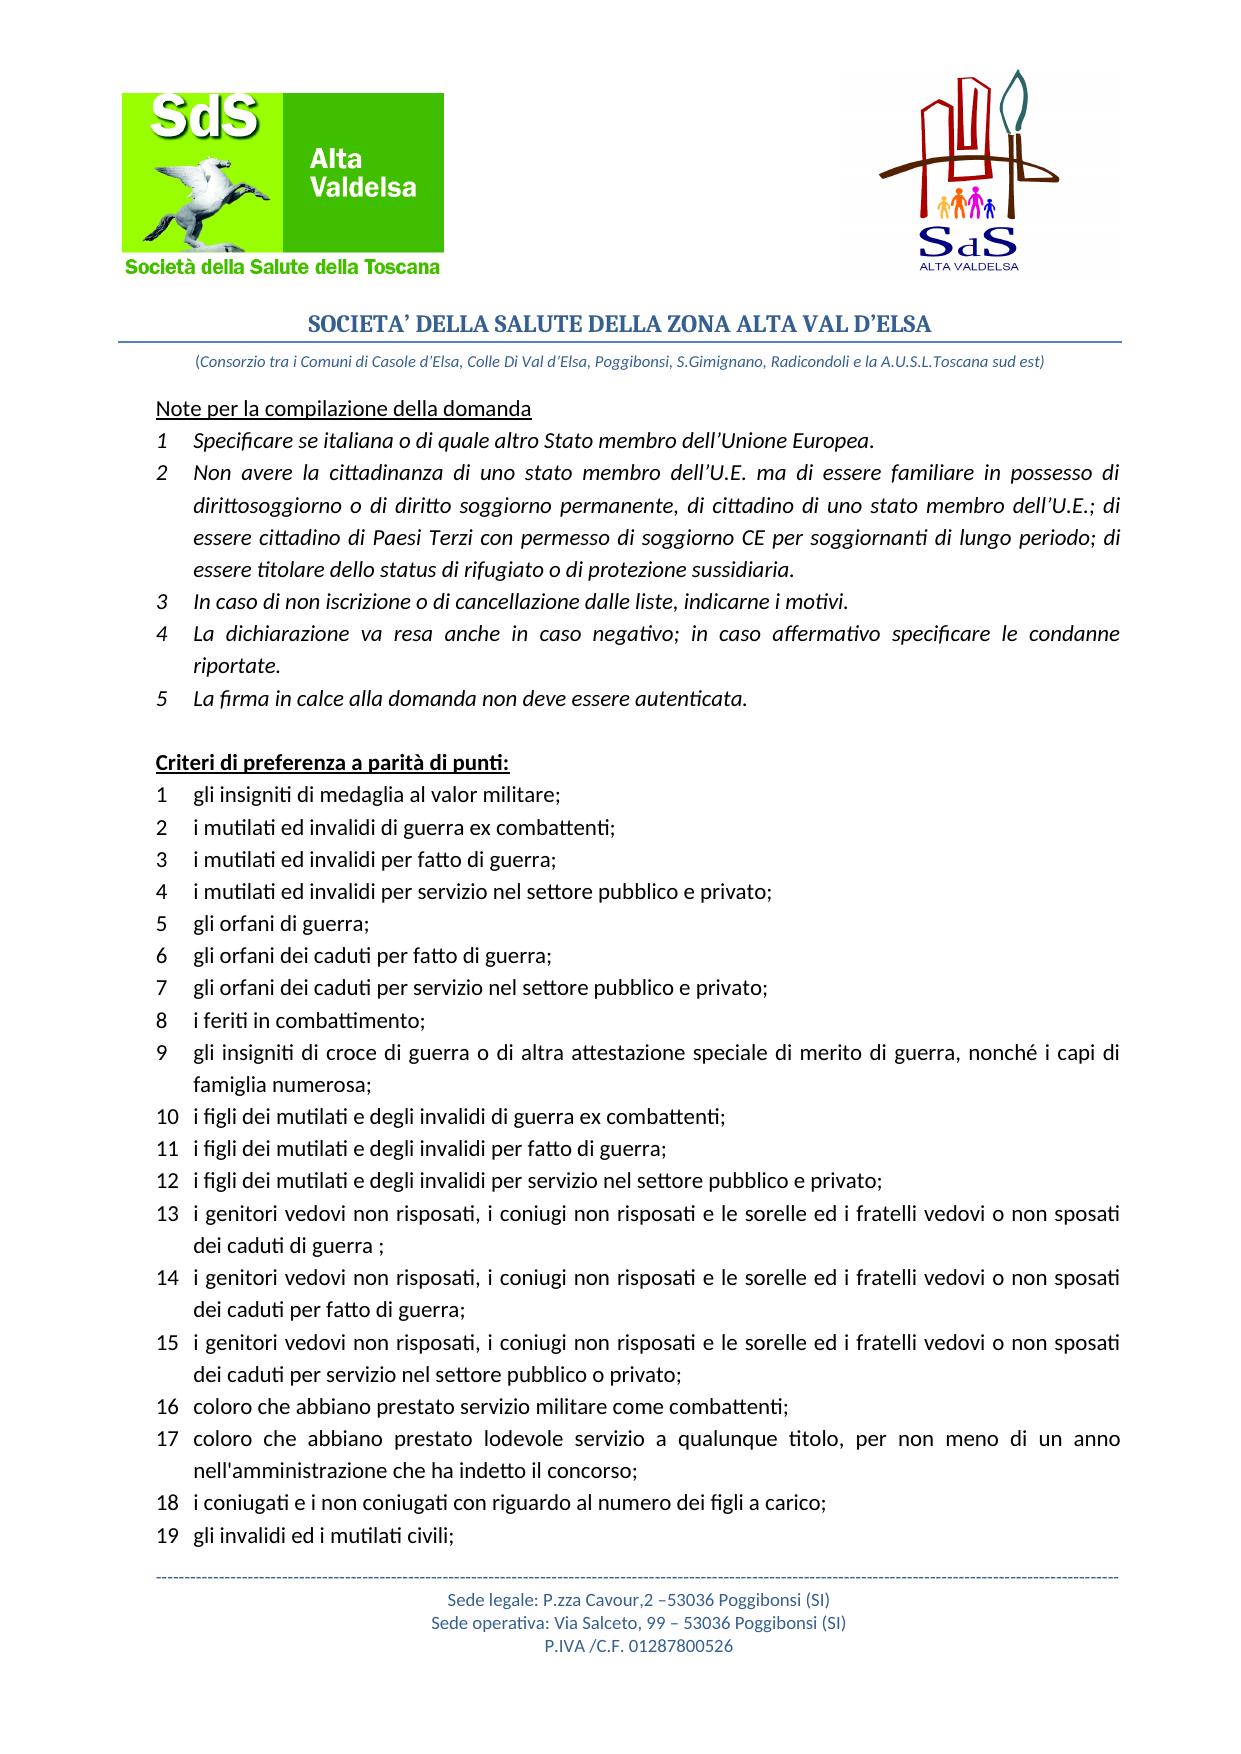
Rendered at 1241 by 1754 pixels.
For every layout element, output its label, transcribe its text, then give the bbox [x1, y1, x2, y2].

list gli insigniti di medaglia al valor militare; [156, 780, 1122, 808]
list gli insigniti di croce di guerra o di altra attestazione speciale di merito di guerra, nonché i capi di famiglia numerosa; [156, 1038, 1122, 1098]
list gli orfani dei caduti per fatto di guerra; [156, 941, 1122, 969]
list coloro che abbiano prestato lodevole servizio a qualunque titolo, per non meno di un anno nell'amministrazione che ha indetto il concorso; [156, 1424, 1122, 1484]
list coloro che abbiano prestato servizio militare come combattenti; [156, 1392, 1122, 1420]
list i figli dei mutilati e degli invalidi per fatto di guerra; [156, 1134, 1122, 1162]
list La firma in calce alla domanda non deve essere autenticata. [156, 684, 1122, 712]
list Non avere la cittadinanza di uno stato membro dell’U.E. ma di essere familiare in possesso di dirittosoggiorno o di diritto soggiorno permanente, di cittadino di uno stato membro dell’U.E.; di essere cittadino di Paesi Terzi con permesso di soggiorno CE per soggiornanti di lungo periodo; di essere titolare dello status di rifugiato o di protezione sussidiaria. [156, 458, 1122, 583]
list gli orfani di guerra; [156, 909, 1122, 937]
picture [121, 93, 444, 280]
list i coniugati e i non coniugati con riguardo al numero dei figli a carico; [156, 1488, 1122, 1517]
list gli orfani dei caduti per servizio nel settore pubblico e privato; [156, 973, 1122, 1002]
list La dichiarazione va resa anche in caso negativo; in caso affermativo specificare le condanne riportate. [156, 619, 1122, 680]
picture [838, 64, 1123, 280]
list i mutilati ed invalidi di guerra ex combattenti; [156, 813, 1122, 841]
list i feriti in combattimento; [156, 1006, 1122, 1034]
text Criteri di preferenza a parità di punti: [118, 748, 1122, 776]
list i genitori vedovi non risposati, i coniugi non risposati e le sorelle ed i fratelli vedovi o non sposati dei caduti per servizio nel settore pubblico o privato; [156, 1328, 1122, 1388]
list Specificare se italiana o di quale altro Stato membro dell’Unione Europea. [156, 426, 1122, 454]
list i figli dei mutilati e degli invalidi di guerra ex combattenti; [156, 1102, 1122, 1130]
list i genitori vedovi non risposati, i coniugi non risposati e le sorelle ed i fratelli vedovi o non sposati dei caduti per fatto di guerra; [156, 1263, 1122, 1323]
text Note per la compilazione della domanda [118, 394, 1122, 422]
list gli invalidi ed i mutilati civili; [156, 1521, 1122, 1549]
list In caso di non iscrizione o di cancellazione dalle liste, indicarne i motivi. [156, 587, 1122, 615]
list i figli dei mutilati e degli invalidi per servizio nel settore pubblico e privato; [156, 1167, 1122, 1195]
list i mutilati ed invalidi per fatto di guerra; [156, 845, 1122, 873]
list i mutilati ed invalidi per servizio nel settore pubblico e privato; [156, 877, 1122, 905]
list i genitori vedovi non risposati, i coniugi non risposati e le sorelle ed i fratelli vedovi o non sposati dei caduti di guerra ; [156, 1199, 1122, 1259]
